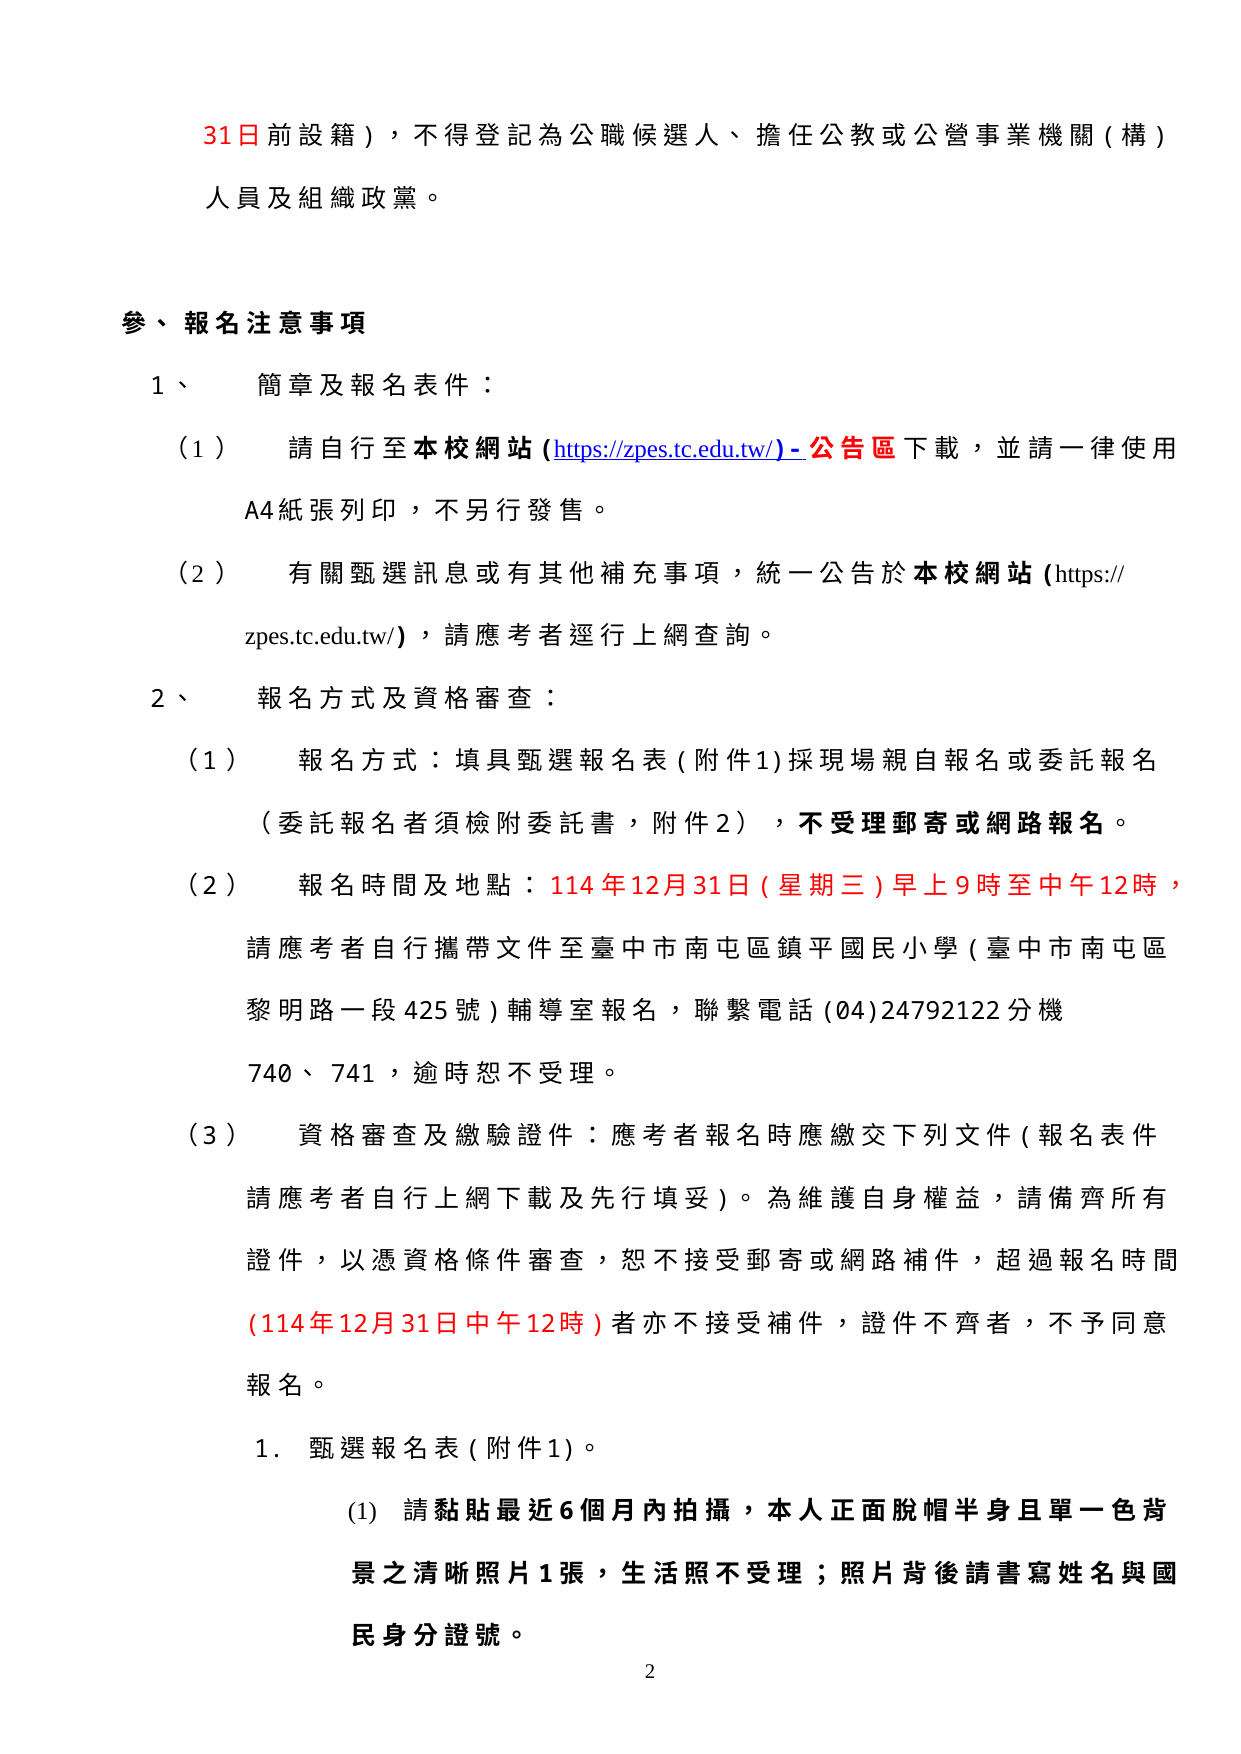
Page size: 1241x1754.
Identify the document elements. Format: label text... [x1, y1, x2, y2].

list 請黏貼最近6個月內拍攝，本人正面脫帽半身且單一色背景之清晰照片1張，生活照不受理；照片背後請書寫姓名與國民身分證號。 [340, 1467, 1181, 1655]
list 請自行至本校網站(https://zpes.tc.edu.tw/)-公告區下載，並請一律使用A4紙張列印，不另行發售。 [160, 405, 1181, 530]
list 31日前設籍)，不得登記為公職候選人、擔任公教或公營事業機關(構)人員及組織政黨。 [148, 92, 1181, 217]
list 有關甄選訊息或有其他補充事項，統一公告於本校網站(https://zpes.tc.edu.tw/)，請應考者逕行上網查詢。 [160, 530, 1181, 655]
text 參、報名注意事項 [118, 280, 1181, 342]
list 報名方式：填具甄選報名表(附件1)採現場親自報名或委託報名（委託報名者須檢附委託書，附件2），不受理郵寄或網路報名。 [163, 717, 1181, 842]
list 簡章及報名表件： [148, 342, 1181, 405]
list 報名時間及地點：114年12月31日(星期三)早上9時至中午12時，請應考者自行攜帶文件至臺中市南屯區鎮平國民小學(臺中市南屯區黎明路一段425號)輔導室報名，聯繫電話(04)24792122分機740、741，逾時恕不受理。 [163, 842, 1181, 1092]
list 報名方式及資格審查： [148, 655, 1181, 717]
list 甄選報名表(附件1)。 [251, 1405, 1181, 1467]
list 資格審查及繳驗證件：應考者報名時應繳交下列文件(報名表件請應考者自行上網下載及先行填妥)。為維護自身權益，請備齊所有證件，以憑資格條件審查，恕不接受郵寄或網路補件，超過報名時間(114年12月31日中午12時)者亦不接受補件，證件不齊者，不予同意報名。 [163, 1092, 1181, 1405]
